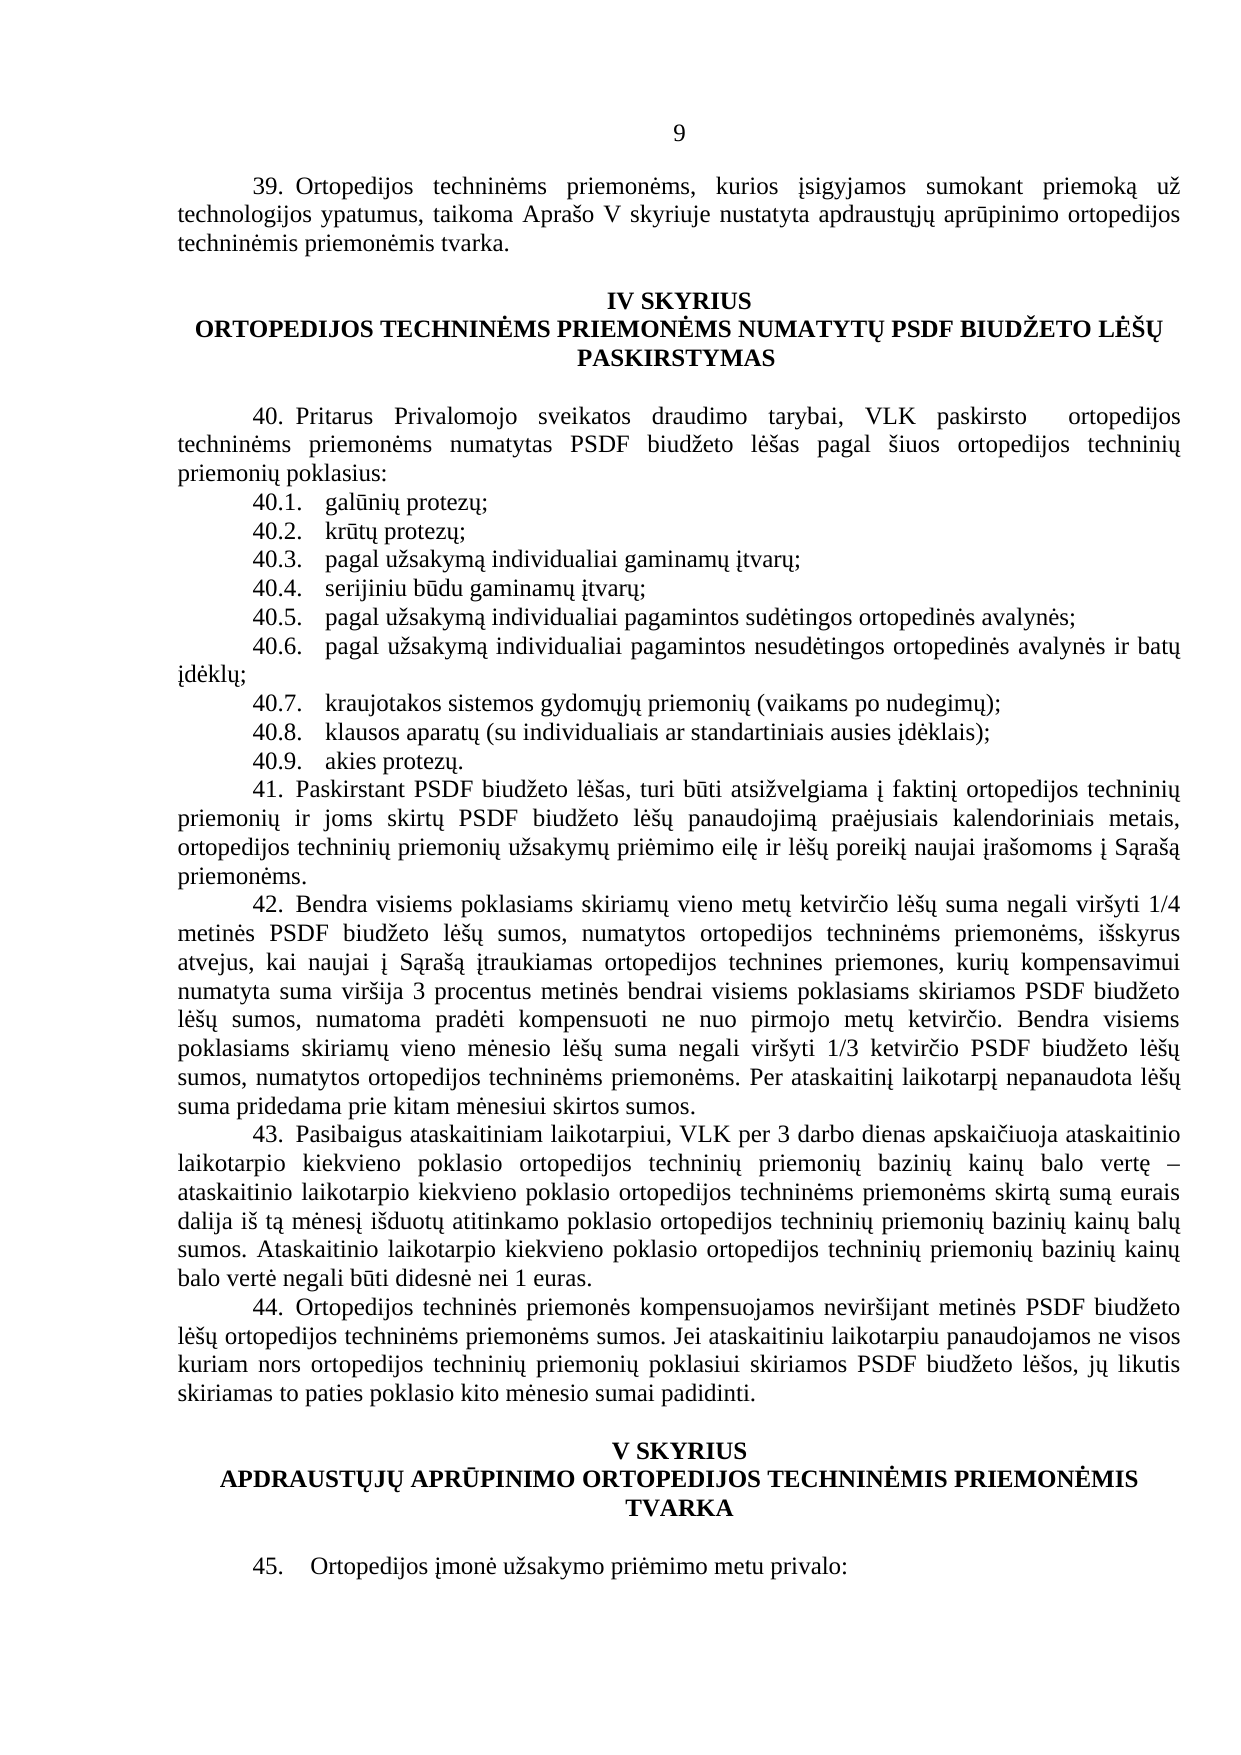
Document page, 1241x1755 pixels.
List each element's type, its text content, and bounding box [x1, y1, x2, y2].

text 44. Ortopedijos techninės priemonės kompensuojamos neviršijant metinės PSDF biudžeto lėšų ortopedijos techninėms priemonėms sumos. Jei ataskaitiniu laikotarpiu panaudojamos ne visos kuriam nors ortopedijos techninių priemonių poklasiui skiriamos PSDF biudžeto lėšos, jų likutis skiriamas to paties poklasio kito mėnesio sumai padidinti. [177, 1292, 1181, 1407]
text 42. Bendra visiems poklasiams skiriamų vieno metų ketvirčio lėšų suma negali viršyti 1/4 metinės PSDF biudžeto lėšų sumos, numatytos ortopedijos techninėms priemonėms, išskyrus atvejus, kai naujai į Sąrašą įtraukiamas ortopedijos technines priemones, kurių kompensavimui numatyta suma viršija 3 procentus metinės bendrai visiems poklasiams skiriamos PSDF biudžeto lėšų sumos, numatoma pradėti kompensuoti ne nuo pirmojo metų ketvirčio. Bendra visiems poklasiams skiriamų vieno mėnesio lėšų suma negali viršyti 1/3 ketvirčio PSDF biudžeto lėšų sumos, numatytos ortopedijos techninėms priemonėms. Per ataskaitinį laikotarpį nepanaudota lėšų suma pridedama prie kitam mėnesiui skirtos sumos. [177, 889, 1181, 1119]
text 40.6. pagal užsakymą individualiai pagamintos nesudėtingos ortopedinės avalynės ir batų įdėklų; [177, 631, 1181, 688]
text ORTOPEDIJOS TECHNINĖMS PRIEMONĖMS NUMATYTŲ PSDF BIUDŽETO LĖŠŲ PASKIRSTYMAS [177, 314, 1181, 372]
text 40.2. krūtų protezų; [177, 516, 1181, 544]
text 40.1. galūnių protezų; [177, 487, 1181, 516]
text 41. Paskirstant PSDF biudžeto lėšas, turi būti atsižvelgiama į faktinį ortopedijos techninių priemonių ir joms skirtų PSDF biudžeto lėšų panaudojimą praėjusiais kalendoriniais metais, ortopedijos techninių priemonių užsakymų priėmimo eilę ir lėšų poreikį naujai įrašomoms į Sąrašą priemonėms. [177, 774, 1181, 889]
text 45. Ortopedijos įmonė užsakymo priėmimo metu privalo: [177, 1551, 1181, 1579]
text 40.7. kraujotakos sistemos gydomųjų priemonių (vaikams po nudegimų); [177, 688, 1181, 717]
text APDRAUSTŲJŲ APRŪPINIMO ORTOPEDIJOS TECHNINĖMIS PRIEMONĖMIS TVARKA [177, 1464, 1181, 1522]
text 40. Pritarus Privalomojo sveikatos draudimo tarybai, VLK paskirsto ortopedijos techninėms priemonėms numatytas PSDF biudžeto lėšas pagal šiuos ortopedijos techninių priemonių poklasius: [177, 401, 1181, 487]
text 40.5. pagal užsakymą individualiai pagamintos sudėtingos ortopedinės avalynės; [177, 602, 1181, 631]
text 40.4. serijiniu būdu gaminamų įtvarų; [177, 573, 1181, 602]
text IV SKYRIUS [177, 286, 1181, 314]
text 40.8. klausos aparatų (su individualiais ar standartiniais ausies įdėklais); [177, 717, 1181, 746]
text V SKYRIUS [177, 1436, 1181, 1464]
text 39. Ortopedijos techninėms priemonėms, kurios įsigyjamos sumokant priemoką už technologijos ypatumus, taikoma Aprašo V skyriuje nustatyta apdraustųjų aprūpinimo ortopedijos techninėmis priemonėmis tvarka. [177, 171, 1181, 257]
text 40.3. pagal užsakymą individualiai gaminamų įtvarų; [177, 544, 1181, 573]
text 43. Pasibaigus ataskaitiniam laikotarpiui, VLK per 3 darbo dienas apskaičiuoja ataskaitinio laikotarpio kiekvieno poklasio ortopedijos techninių priemonių bazinių kainų balo vertę – ataskaitinio laikotarpio kiekvieno poklasio ortopedijos techninėms priemonėms skirtą sumą eurais dalija iš tą mėnesį išduotų atitinkamo poklasio ortopedijos techninių priemonių bazinių kainų balų sumos. Ataskaitinio laikotarpio kiekvieno poklasio ortopedijos techninių priemonių bazinių kainų balo vertė negali būti didesnė nei 1 euras. [177, 1119, 1181, 1292]
text 40.9. akies protezų. [177, 746, 1181, 774]
